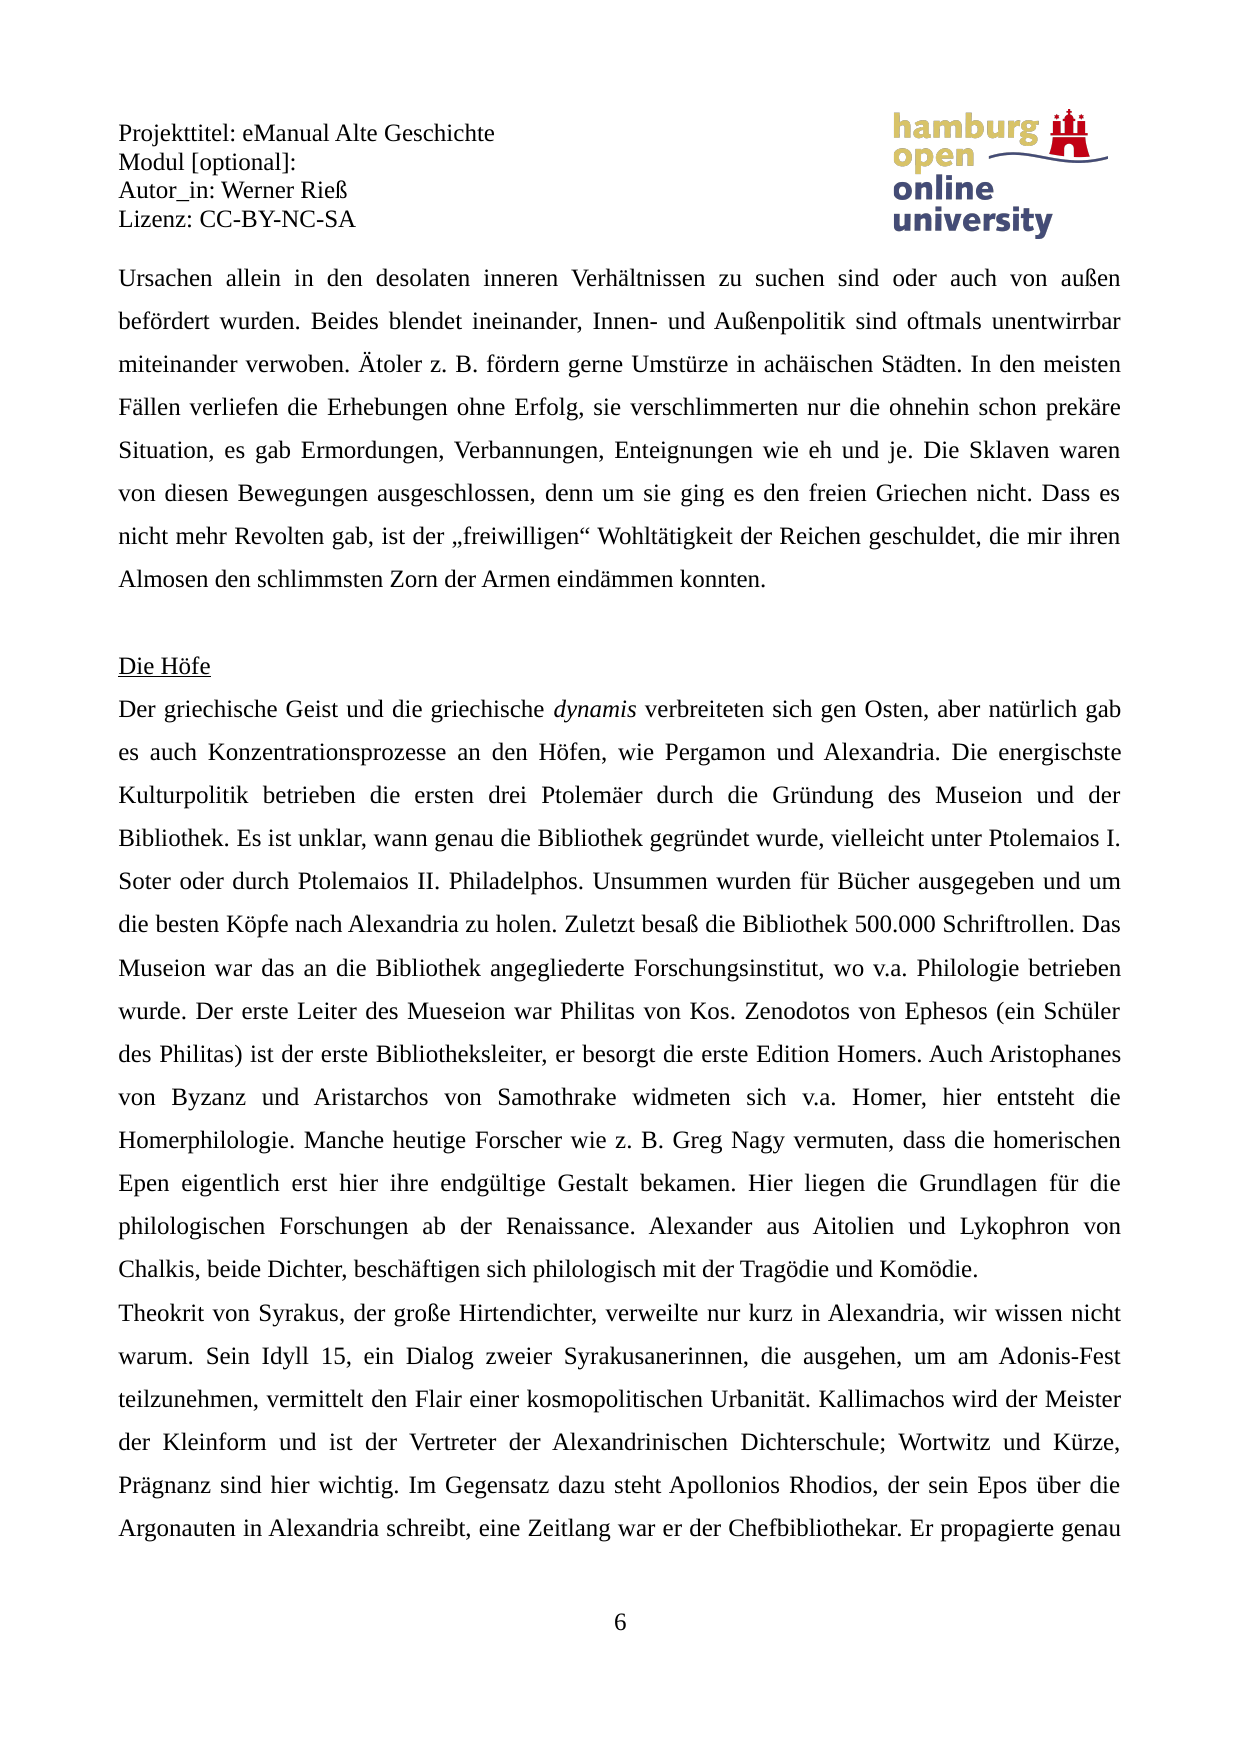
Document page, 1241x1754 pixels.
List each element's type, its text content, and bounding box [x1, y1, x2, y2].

text Der griechische Geist und die griechische dynamis verbreiteten sich gen Osten, aber natürlich gab es auch Konzentrationsprozesse an den Höfen, wie Pergamon und Alexandria. Die energischste Kulturpolitik betrieben die ersten drei Ptolemäer durch die Gründung des Museion und der Bibliothek. Es ist unklar, wann genau die Bibliothek gegründet wurde, vielleicht unter Ptolemaios I. Soter oder durch Ptolemaios II. Philadelphos. Unsummen wurden für Bücher ausgegeben und um die besten Köpfe nach Alexandria zu holen. Zuletzt besaß die Bibliothek 500.000 Schriftrollen. Das Museion war das an die Bibliothek angegliederte Forschungsinstitut, wo v.a. Philologie betrieben wurde. Der erste Leiter des Mueseion war Philitas von Kos. Zenodotos von Ephesos (ein Schüler des Philitas) ist der erste Bibliotheksleiter, er besorgt die erste Edition Homers. Auch Aristophanes von Byzanz und Aristarchos von Samothrake widmeten sich v.a. Homer, hier entsteht die Homerphilologie. Manche heutige Forscher wie z. B. Greg Nagy vermuten, dass die homerischen Epen eigentlich erst hier ihre endgültige Gestalt bekamen. Hier liegen die Grundlagen für die philologischen Forschungen ab der Renaissance. Alexander aus Aitolien und Lykophron von Chalkis, beide Dichter, beschäftigen sich philologisch mit der Tragödie und Komödie. [118, 694, 1122, 1283]
text Ursachen allein in den desolaten inneren Verhältnissen zu suchen sind oder auch von außen befördert wurden. Beides blendet ineinander, Innen- und Außenpolitik sind oftmals unentwirrbar miteinander verwoben. Ätoler z. B. fördern gerne Umstürze in achäischen Städten. In den meisten Fällen verliefen die Erhebungen ohne Erfolg, sie verschlimmerten nur die ohnehin schon prekäre Situation, es gab Ermordungen, Verbannungen, Enteignungen wie eh und je. Die Sklaven waren von diesen Bewegungen ausgeschlossen, denn um sie ging es den freien Griechen nicht. Dass es nicht mehr Revolten gab, ist der „freiwilligen“ Wohltätigkeit der Reichen geschuldet, die mir ihren Almosen den schlimmsten Zorn der Armen eindämmen konnten. [118, 263, 1122, 593]
text Die Höfe [118, 651, 1122, 679]
picture [893, 109, 1108, 239]
text Theokrit von Syrakus, der große Hirtendichter, verweilte nur kurz in Alexandria, wir wissen nicht warum. Sein Idyll 15, ein Dialog zweier Syrakusanerinnen, die ausgehen, um am Adonis-Fest teilzunehmen, vermittelt den Flair einer kosmopolitischen Urbanität. Kallimachos wird der Meister der Kleinform und ist der Vertreter der Alexandrinischen Dichterschule; Wortwitz und Kürze, Prägnanz sind hier wichtig. Im Gegensatz dazu steht Apollonios Rhodios, der sein Epos über die Argonauten in Alexandria schreibt, eine Zeitlang war er der Chefbibliothekar. Er propagierte genau [118, 1298, 1122, 1542]
